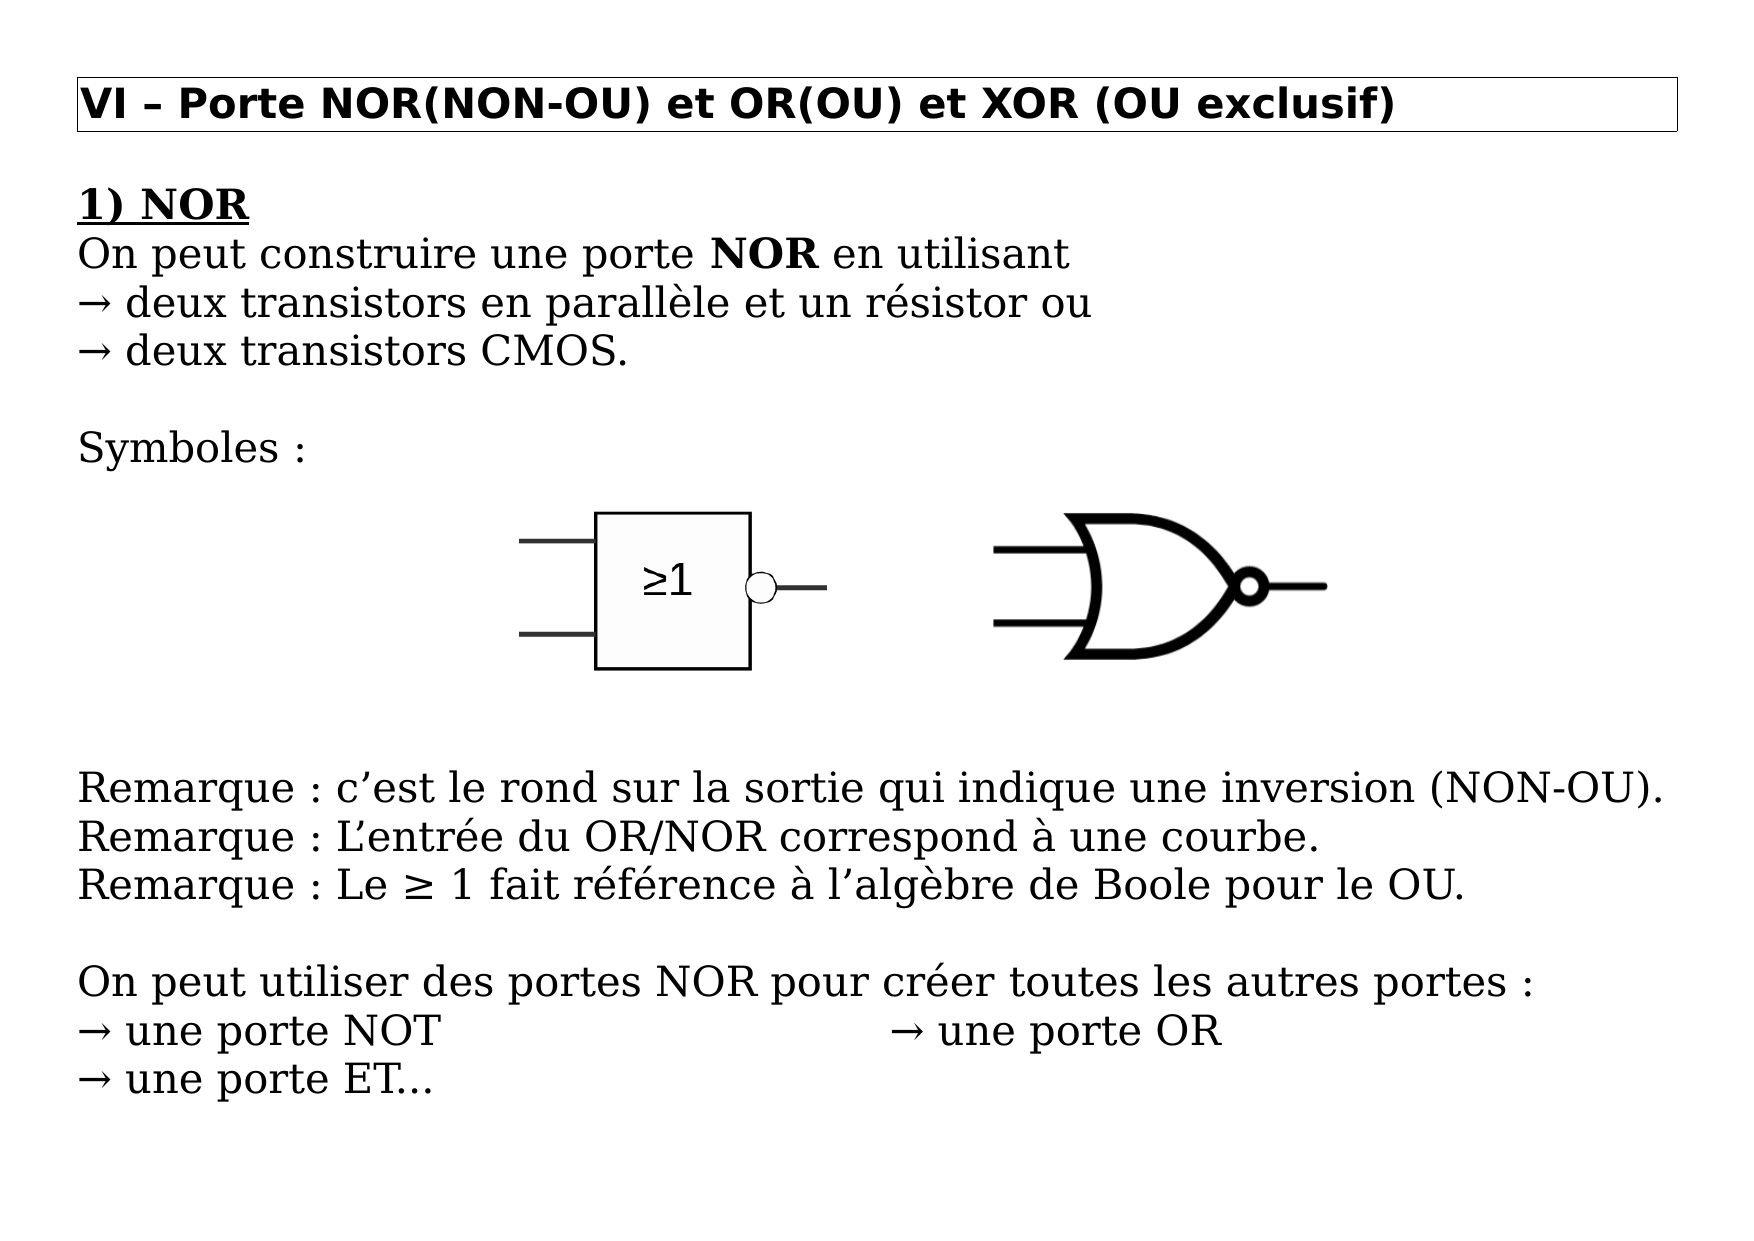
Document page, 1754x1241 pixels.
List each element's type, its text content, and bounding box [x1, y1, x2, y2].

text Remarque : c’est le rond sur la sortie qui indique une inversion (NON-OU). [77, 764, 1677, 812]
text → une porte ET... [77, 1055, 1677, 1104]
text → une porte NOT → une porte OR [77, 1007, 1677, 1055]
text → deux transistors en parallèle et un résistor ou [77, 278, 1677, 327]
text Symboles : [77, 424, 1677, 473]
text VI – Porte NOR(NON-OU) et OR(OU) et XOR (OU exclusif) [78, 78, 1677, 131]
text 1) NOR [77, 180, 1677, 229]
text On peut construire une porte NOR en utilisant [77, 229, 1677, 278]
text Remarque : L’entrée du OR/NOR correspond à une courbe. [77, 812, 1677, 861]
picture [495, 476, 846, 681]
text Remarque : Le ≥ 1 fait référence à l’algèbre de Boole pour le OU. [77, 861, 1677, 909]
text On peut utiliser des portes NOR pour créer toutes les autres portes : [77, 958, 1677, 1007]
picture [956, 483, 1343, 676]
text → deux transistors CMOS. [77, 327, 1677, 376]
